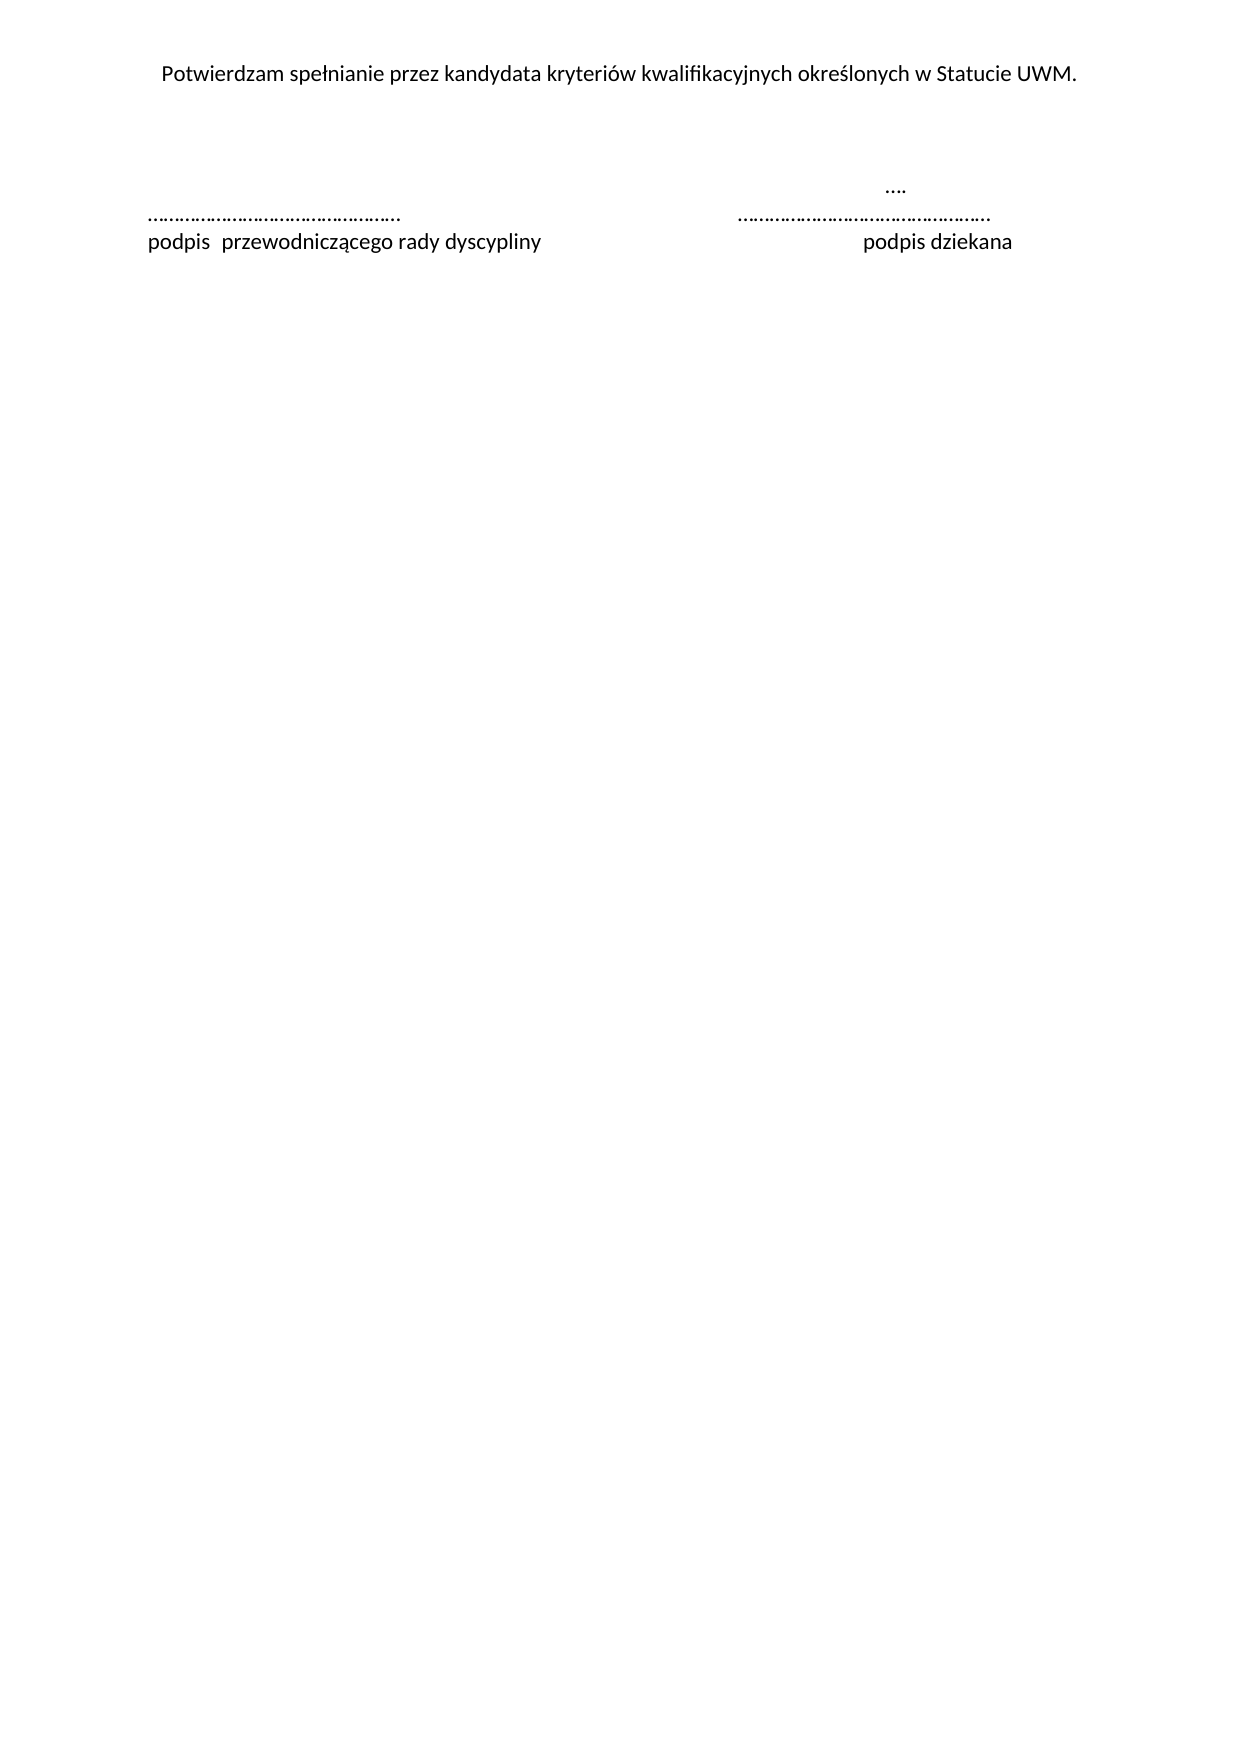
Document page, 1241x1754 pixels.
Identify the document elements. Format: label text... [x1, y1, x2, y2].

text Potwierdzam spełnianie przez kandydata kryteriów kwalifikacyjnych określonych w Statucie UWM. [148, 59, 1093, 87]
text ….………………………………………… ………………………………………… [148, 171, 1093, 227]
text podpis przewodniczącego rady dyscypliny podpis dziekana [148, 227, 1093, 283]
